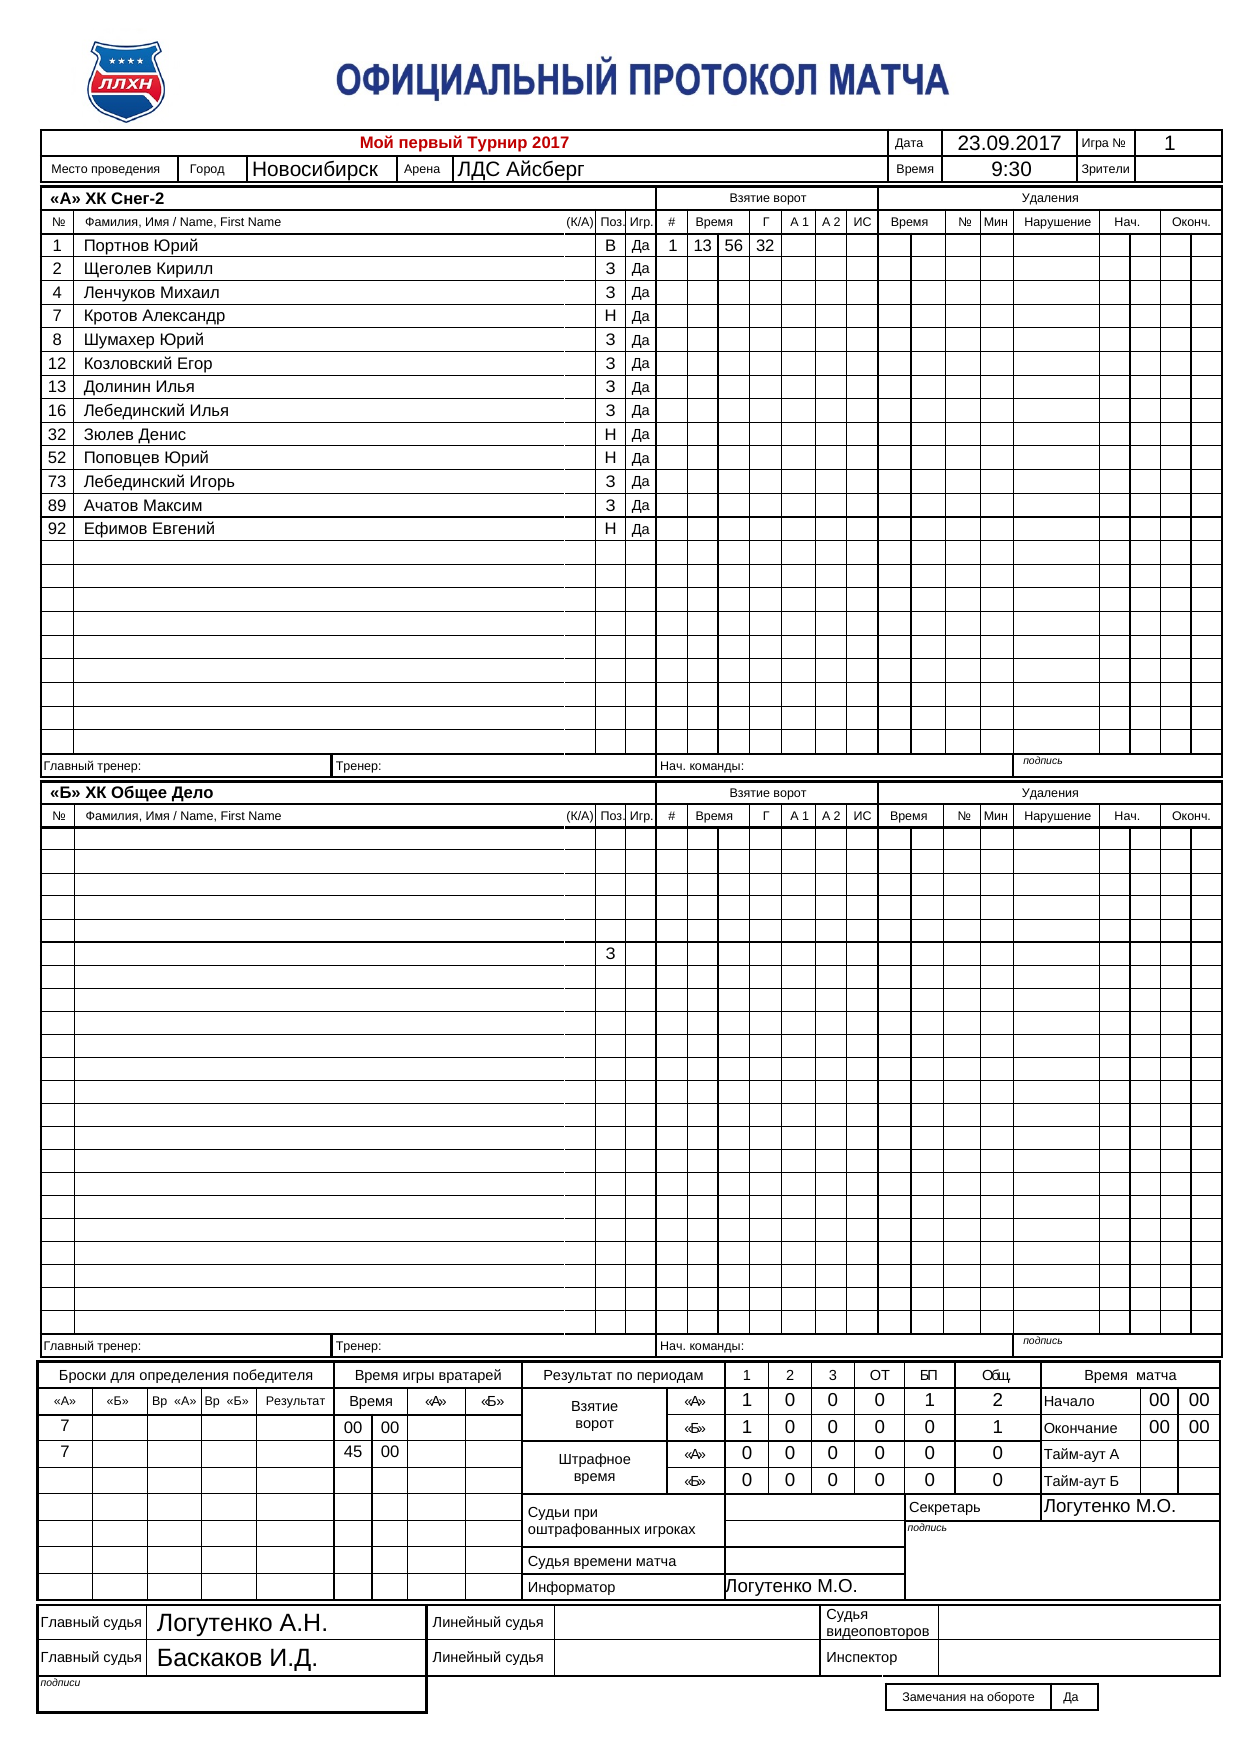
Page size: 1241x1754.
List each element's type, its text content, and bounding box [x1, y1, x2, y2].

table_cell [657, 1127, 687, 1149]
table_cell [1161, 1196, 1190, 1218]
table_cell [657, 1265, 687, 1287]
table_cell Тренер: [333, 1335, 655, 1356]
table_cell [750, 1150, 781, 1172]
table_cell «Б» [668, 1468, 724, 1493]
table_cell [657, 1242, 687, 1264]
table_cell [719, 920, 749, 941]
table_cell [1014, 659, 1099, 682]
table_cell [719, 636, 749, 658]
table_cell [75, 966, 564, 987]
table_cell [657, 636, 687, 658]
table_cell [1192, 376, 1221, 398]
table_cell 0 [769, 1468, 811, 1493]
table_cell [75, 1012, 564, 1033]
table_cell [688, 1058, 717, 1079]
table_cell [782, 920, 815, 941]
table_cell [688, 1288, 717, 1310]
table_cell [565, 636, 595, 658]
table_cell [688, 1081, 717, 1103]
table_cell [879, 1288, 910, 1310]
table_cell [816, 399, 846, 422]
table_cell Вр «А» [148, 1389, 201, 1413]
table_cell [596, 1288, 625, 1310]
table_cell [879, 470, 910, 493]
table_cell [42, 1127, 74, 1149]
table_cell [148, 1494, 201, 1520]
table_cell [1100, 1265, 1129, 1287]
table_cell 8 [42, 328, 73, 351]
table_cell [912, 1058, 943, 1079]
table_cell [1131, 730, 1160, 753]
table_cell [657, 376, 687, 398]
table_cell [626, 612, 655, 634]
table_cell [657, 829, 687, 849]
table_cell [1192, 446, 1221, 469]
table_cell Н [596, 446, 625, 469]
table_cell [750, 1311, 781, 1333]
table_cell [1131, 1058, 1160, 1079]
table_cell Лебединский Илья [74, 399, 564, 422]
table_cell [1131, 352, 1160, 374]
table_cell [1192, 494, 1221, 516]
table_cell [1131, 829, 1160, 849]
table_cell Игр. [626, 805, 655, 826]
table_cell [657, 659, 687, 682]
table_cell [42, 1265, 74, 1287]
table_cell [688, 850, 717, 872]
table_cell 00 [373, 1441, 407, 1467]
table_cell [981, 989, 1013, 1011]
table_header Взятие ворот [657, 188, 877, 209]
table_cell [1014, 376, 1099, 398]
table_cell [1192, 1173, 1221, 1195]
table_cell [1131, 1150, 1160, 1172]
table_cell [688, 399, 717, 422]
table_cell Линейный судья [428, 1606, 554, 1639]
table_cell [981, 1242, 1013, 1264]
table_cell [657, 1081, 687, 1103]
table_cell [782, 1104, 815, 1126]
table_cell [1192, 470, 1221, 493]
table_cell [750, 896, 781, 918]
table_cell Да [626, 328, 655, 351]
table_cell Судья видеоповторов [821, 1606, 938, 1639]
table_cell Время [889, 157, 941, 181]
table_cell [93, 1494, 147, 1520]
table_cell [257, 1547, 333, 1573]
table_cell [1192, 1012, 1221, 1033]
table_cell [750, 1265, 781, 1287]
table_cell [912, 1196, 943, 1218]
table_cell [912, 494, 945, 516]
table_cell [719, 1219, 749, 1241]
table_cell [719, 896, 749, 918]
table_cell [1161, 896, 1190, 918]
table_cell Поз. [596, 805, 625, 826]
table_cell [816, 541, 846, 564]
table_cell [1100, 1219, 1129, 1241]
table_cell [912, 612, 945, 634]
table_cell [879, 896, 910, 918]
table_cell [912, 1288, 943, 1310]
table_cell [719, 829, 749, 849]
table_cell [1100, 588, 1129, 611]
table_header Общ. [956, 1363, 1040, 1387]
table_cell [565, 1173, 595, 1195]
table_cell [1014, 874, 1099, 895]
table_cell [1014, 235, 1099, 256]
table_cell [42, 829, 74, 849]
table_cell [565, 659, 595, 682]
table_cell [1161, 470, 1190, 493]
table_cell [782, 588, 815, 611]
table_cell Да [626, 352, 655, 374]
table_cell [719, 1311, 749, 1333]
table_cell [626, 1265, 655, 1287]
table_cell [782, 896, 815, 918]
table_cell З [596, 470, 625, 493]
table_cell [565, 235, 595, 256]
table_cell [816, 305, 846, 327]
table_cell [782, 1058, 815, 1079]
table_cell [946, 399, 980, 422]
table_cell [148, 1468, 201, 1493]
table_cell «А» [408, 1389, 465, 1413]
table_cell [657, 1219, 687, 1241]
table_cell [879, 850, 910, 872]
table_cell [946, 446, 980, 469]
table_cell [946, 235, 980, 256]
table_cell [596, 612, 625, 634]
table_cell [1131, 659, 1160, 682]
table_cell [1192, 920, 1221, 941]
table_header Игра № [1078, 131, 1134, 155]
table_cell [1014, 1127, 1099, 1149]
table_cell «А» [668, 1389, 724, 1413]
table_cell [879, 659, 910, 682]
table_cell [1192, 659, 1221, 682]
table_cell Ленчуков Михаил [74, 281, 564, 303]
table_cell [879, 1219, 910, 1241]
table_cell [1192, 636, 1221, 658]
table_cell [202, 1547, 256, 1573]
table_cell [565, 446, 595, 469]
table_cell [565, 1196, 595, 1218]
table_cell [816, 257, 846, 280]
table_cell [565, 305, 595, 327]
table_cell [1192, 1265, 1221, 1287]
table_cell [74, 659, 564, 682]
table_cell [782, 281, 815, 303]
table_cell [1131, 1012, 1160, 1033]
table_cell [565, 1311, 595, 1333]
table_cell Н [596, 305, 625, 327]
table_cell [816, 730, 846, 753]
table_cell [565, 683, 595, 706]
table_cell [944, 1311, 980, 1333]
table_cell [42, 1035, 74, 1057]
table_cell [847, 659, 877, 682]
table_cell [912, 1127, 943, 1149]
table_cell [1131, 518, 1160, 540]
table_cell [1161, 588, 1190, 611]
table_cell [879, 446, 910, 469]
table_cell Мин [981, 211, 1013, 233]
table_cell [944, 989, 980, 1011]
table_cell [202, 1441, 256, 1467]
table_cell [944, 1150, 980, 1172]
table_cell [1131, 989, 1160, 1011]
table_cell [596, 1035, 625, 1057]
table_cell [981, 1150, 1013, 1172]
table_cell [879, 874, 910, 895]
table_cell [1131, 707, 1160, 729]
table_cell [726, 1495, 904, 1520]
table_cell [626, 1311, 655, 1333]
table_cell [750, 1242, 781, 1264]
table_cell 7 [39, 1441, 92, 1467]
table_cell [688, 636, 717, 658]
table_cell [912, 1150, 943, 1172]
table_cell [335, 1468, 371, 1493]
table_cell [688, 328, 717, 351]
table_cell [1131, 1127, 1160, 1149]
table_cell [626, 636, 655, 658]
table_cell [750, 376, 781, 398]
table_cell [74, 565, 564, 587]
table_cell [847, 1173, 877, 1195]
table_cell [816, 829, 846, 849]
table_cell [981, 1311, 1013, 1333]
table_cell [782, 328, 815, 351]
table_cell [847, 470, 877, 493]
table_header Взятие ворот [657, 783, 877, 803]
table_cell [1131, 235, 1160, 256]
table_cell Время [879, 211, 945, 233]
table_cell [565, 1081, 595, 1103]
table_cell ИС [847, 805, 877, 826]
table_cell Фамилия, Имя / Name, First Name [74, 211, 565, 233]
table_cell Г [750, 211, 781, 233]
table_cell [719, 683, 749, 706]
table_cell [42, 659, 73, 682]
table_cell [816, 896, 846, 918]
table_cell [719, 281, 749, 303]
table_cell [1161, 1035, 1190, 1057]
table_cell [1014, 257, 1099, 280]
table_cell [879, 423, 910, 445]
table_header «Б» ХК Общее Дело [42, 783, 655, 803]
table_cell [782, 470, 815, 493]
table_cell [782, 376, 815, 398]
table_cell [1100, 376, 1129, 398]
table_cell [626, 850, 655, 872]
table_cell [847, 1196, 877, 1218]
table_cell [257, 1574, 333, 1599]
table_cell [1192, 989, 1221, 1011]
table_cell [944, 1265, 980, 1287]
table_cell [1014, 446, 1099, 469]
table_cell [335, 1547, 371, 1573]
table_cell [750, 920, 781, 941]
table_cell [912, 305, 945, 327]
table_cell [74, 730, 564, 753]
table_cell [596, 829, 625, 849]
table_cell [1100, 541, 1129, 564]
table_cell [981, 1196, 1013, 1218]
table_cell [847, 588, 877, 611]
table_cell [688, 1035, 717, 1057]
table_cell [981, 1081, 1013, 1103]
table_cell [1100, 943, 1129, 964]
table_cell [466, 1574, 521, 1599]
table_cell [981, 281, 1013, 303]
table_cell [657, 730, 687, 753]
table_cell Да [626, 446, 655, 469]
table_cell [782, 257, 815, 280]
table_cell [1131, 896, 1160, 918]
table_cell [1192, 683, 1221, 706]
table_cell Секретарь [906, 1495, 1040, 1520]
table_cell Н [596, 518, 625, 540]
table_cell [1179, 1441, 1219, 1467]
table_cell [879, 636, 910, 658]
table_cell [1014, 850, 1099, 872]
table_cell [847, 612, 877, 634]
table_cell [626, 1058, 655, 1079]
table_cell [1161, 659, 1190, 682]
table_cell 2 [956, 1389, 1040, 1413]
table_cell [626, 920, 655, 941]
table_cell подпись [906, 1522, 1219, 1599]
table_cell [912, 1219, 943, 1241]
table_cell Штрафное время [523, 1442, 666, 1493]
table_cell [750, 730, 781, 753]
table_cell [688, 896, 717, 918]
table_cell [688, 588, 717, 611]
table_cell З [596, 376, 625, 398]
table_cell [1014, 896, 1099, 918]
table_cell [981, 1288, 1013, 1310]
table_cell [719, 328, 749, 351]
table_cell [74, 541, 564, 564]
table_cell [912, 281, 945, 303]
table_cell Долинин Илья [74, 376, 564, 398]
table_cell [1192, 423, 1221, 445]
table_cell [750, 966, 781, 987]
table_cell [750, 281, 781, 303]
table_cell [912, 943, 943, 964]
table_cell [879, 399, 910, 422]
table_cell [1192, 352, 1221, 374]
table_cell А 2 [816, 805, 846, 826]
table_cell [981, 235, 1013, 256]
table_cell [626, 1012, 655, 1033]
table_cell № [42, 805, 74, 826]
table_cell Игр. [626, 211, 655, 233]
table_cell [946, 730, 980, 753]
table_cell [657, 423, 687, 445]
table_cell [1161, 1173, 1190, 1195]
table_cell 13 [42, 376, 73, 398]
table_cell [565, 989, 595, 1011]
table_cell [750, 352, 781, 374]
table_cell [782, 874, 815, 895]
table_cell 0 [812, 1389, 854, 1413]
table_cell [750, 1035, 781, 1057]
table_cell ИС [847, 211, 877, 233]
table_cell [1014, 1173, 1099, 1195]
table_cell [719, 707, 749, 729]
table_cell [626, 541, 655, 564]
table_cell «Б» [668, 1415, 724, 1440]
table_cell [75, 989, 564, 1011]
table_cell [75, 1150, 564, 1172]
table_cell [1100, 1196, 1129, 1218]
table_cell [1131, 1173, 1160, 1195]
table_cell [688, 257, 717, 280]
table_cell [1192, 541, 1221, 564]
table_cell [596, 1173, 625, 1195]
table_cell [1161, 518, 1190, 540]
table_cell [466, 1494, 521, 1520]
table_cell [1100, 305, 1129, 327]
table_cell [879, 683, 910, 706]
table_cell [1014, 518, 1099, 540]
table_cell [408, 1494, 465, 1520]
table_cell [75, 896, 564, 918]
table_cell [626, 896, 655, 918]
table_cell [912, 518, 945, 540]
table_cell [565, 943, 595, 964]
table_cell [596, 1242, 625, 1264]
table_cell [466, 1547, 521, 1573]
table_cell Н [596, 423, 625, 445]
table_cell [782, 1127, 815, 1149]
table_cell [1014, 565, 1099, 587]
table_cell [1161, 423, 1190, 445]
table_cell [657, 1058, 687, 1079]
table_cell [1131, 470, 1160, 493]
table_cell [555, 1640, 819, 1675]
table_cell [719, 1196, 749, 1218]
table_cell [75, 1311, 564, 1333]
table_cell [1179, 1468, 1219, 1493]
table_cell [912, 470, 945, 493]
table_cell [1161, 328, 1190, 351]
table_cell [1161, 943, 1190, 964]
table_cell [719, 588, 749, 611]
table_cell [1161, 494, 1190, 516]
table_cell Время [335, 1389, 407, 1413]
table_cell [75, 1081, 564, 1103]
table_cell [912, 1012, 943, 1033]
table_cell [565, 707, 595, 729]
table_cell [428, 1677, 882, 1711]
table_cell [1100, 1311, 1129, 1333]
table_cell [816, 989, 846, 1011]
table_cell [847, 494, 877, 516]
table_cell [944, 1081, 980, 1103]
table_cell [782, 850, 815, 872]
table_cell Да [626, 494, 655, 516]
table_cell [626, 730, 655, 753]
table_cell [596, 541, 625, 564]
table_header 2 [769, 1363, 811, 1387]
table_cell [1192, 235, 1221, 256]
table_cell [816, 423, 846, 445]
table_cell [816, 518, 846, 540]
table_cell [626, 707, 655, 729]
table_cell [981, 494, 1013, 516]
table_cell 0 [905, 1442, 954, 1467]
table_cell [1161, 874, 1190, 895]
table_cell [148, 1521, 201, 1546]
table_cell [1161, 1150, 1190, 1172]
table_cell [1161, 966, 1190, 987]
table_cell [816, 588, 846, 611]
table_cell [782, 1081, 815, 1103]
table_cell [719, 659, 749, 682]
table_cell Логутенко М.О. [726, 1575, 904, 1599]
table_cell [847, 1242, 877, 1264]
table_cell Фамилия, Имя / Name, First Name [75, 805, 565, 826]
table_cell [565, 541, 595, 564]
table_cell Г [750, 805, 781, 826]
table_cell В [596, 235, 625, 256]
table_cell 0 [905, 1468, 954, 1493]
table_cell [39, 1574, 92, 1599]
table_cell [782, 1219, 815, 1241]
table_cell [1136, 157, 1221, 181]
table_cell [1100, 1081, 1129, 1103]
table_cell [782, 1311, 815, 1333]
table_cell [688, 446, 717, 469]
table_cell [879, 235, 910, 256]
table_cell [944, 874, 980, 895]
table_cell [981, 1265, 1013, 1287]
table_cell [719, 423, 749, 445]
table_cell Да [626, 518, 655, 540]
table_cell [1161, 683, 1190, 706]
table_cell [719, 1035, 749, 1057]
table_cell [981, 446, 1013, 469]
table_cell 0 [769, 1389, 811, 1413]
table_cell [688, 683, 717, 706]
table_cell [879, 966, 910, 987]
table_cell Да [626, 281, 655, 303]
table_cell [816, 943, 846, 964]
table_cell [75, 874, 564, 895]
table_cell [1161, 1012, 1190, 1033]
table_cell [688, 1242, 717, 1264]
table_cell [657, 896, 687, 918]
table_cell [719, 1173, 749, 1195]
table_cell [1192, 874, 1221, 895]
table_cell [946, 376, 980, 398]
table_cell [626, 989, 655, 1011]
table_cell [1100, 683, 1129, 706]
table_cell [1131, 636, 1160, 658]
table_cell [74, 636, 564, 658]
table_cell [688, 1173, 717, 1195]
table_cell [912, 328, 945, 351]
table_cell [1014, 829, 1099, 849]
table_cell [1161, 1288, 1190, 1310]
table_cell [782, 1150, 815, 1172]
table_cell [719, 1265, 749, 1287]
table_cell [946, 565, 980, 587]
table_cell Поповцев Юрий [74, 446, 564, 469]
table_cell [1100, 966, 1129, 987]
table_cell [1192, 1242, 1221, 1264]
table_cell [257, 1468, 333, 1493]
table_cell [879, 1035, 910, 1057]
table_cell [202, 1494, 256, 1520]
table_cell [565, 399, 595, 422]
table_cell [42, 943, 74, 964]
table_cell [816, 1196, 846, 1218]
table_cell [750, 1219, 781, 1241]
table_cell [782, 707, 815, 729]
table_cell [626, 1219, 655, 1241]
table_cell [946, 352, 980, 374]
table_cell [688, 281, 717, 303]
table_cell [816, 328, 846, 351]
table_cell [202, 1521, 256, 1546]
table_cell [565, 328, 595, 351]
table_cell [1131, 966, 1160, 987]
table_cell 0 [905, 1415, 954, 1440]
table_cell [688, 1150, 717, 1172]
table_cell 1 [42, 235, 73, 256]
table_cell [1131, 612, 1160, 634]
table_cell [1161, 565, 1190, 587]
table_cell [879, 352, 910, 374]
table_header 1 [1136, 131, 1221, 155]
table_cell Да [626, 399, 655, 422]
table_cell [1161, 1104, 1190, 1126]
table_cell [981, 352, 1013, 374]
table_cell [688, 1196, 717, 1218]
table_cell [626, 1196, 655, 1218]
table_cell [847, 920, 877, 941]
table_cell [981, 636, 1013, 658]
table_cell 0 [812, 1415, 854, 1440]
table_cell [944, 829, 980, 849]
table_cell [912, 1173, 943, 1195]
table_cell [466, 1468, 521, 1493]
table_cell [42, 989, 74, 1011]
table_cell Лебединский Игорь [74, 470, 564, 493]
table_cell [944, 1127, 980, 1149]
table_cell [981, 874, 1013, 895]
table_cell [879, 588, 910, 611]
table_cell [42, 1104, 74, 1126]
table_cell [816, 1104, 846, 1126]
table_cell [42, 541, 73, 564]
table_cell [879, 1012, 910, 1033]
table_cell 16 [42, 399, 73, 422]
table_cell [912, 829, 943, 849]
table_cell [847, 1127, 877, 1149]
table_cell [1100, 1288, 1129, 1310]
table_cell [75, 1104, 564, 1126]
table_cell [1100, 518, 1129, 540]
table_cell [912, 896, 943, 918]
table_cell [1014, 1104, 1099, 1126]
table_cell [912, 707, 945, 729]
table_cell [981, 1035, 1013, 1057]
table_cell [981, 707, 1013, 729]
table_cell [42, 1173, 74, 1195]
table_cell [1014, 1081, 1099, 1103]
table_cell [657, 1104, 687, 1126]
table_cell З [596, 328, 625, 351]
table_cell [879, 1150, 910, 1172]
table_cell [565, 1127, 595, 1149]
table_cell Щеголев Кирилл [74, 257, 564, 280]
table_cell [1192, 328, 1221, 351]
table_cell [981, 920, 1013, 941]
table_cell Да [626, 423, 655, 445]
table_cell [879, 612, 910, 634]
table_cell 00 [373, 1416, 407, 1440]
table_cell [1192, 1058, 1221, 1079]
table_cell [782, 565, 815, 587]
table_cell [981, 659, 1013, 682]
table_cell [1131, 1104, 1160, 1126]
table_cell [75, 1196, 564, 1218]
table_cell [1141, 1468, 1177, 1493]
table_cell [719, 257, 749, 280]
table_cell [93, 1441, 147, 1467]
table_cell [782, 683, 815, 706]
table_cell [565, 257, 595, 280]
table_cell [1192, 305, 1221, 327]
table_cell [816, 683, 846, 706]
table_cell [1192, 1104, 1221, 1126]
table_cell [847, 1219, 877, 1241]
table_cell [42, 1219, 74, 1241]
table_cell [1014, 423, 1099, 445]
table_cell [879, 1127, 910, 1149]
table_cell [1100, 920, 1129, 941]
table_cell 00 [335, 1416, 371, 1440]
table_cell [74, 612, 564, 634]
table_cell [688, 966, 717, 987]
table_cell [750, 1173, 781, 1195]
table_cell 0 [855, 1442, 904, 1467]
table_cell [1014, 1242, 1099, 1264]
table_cell 1 [956, 1415, 1040, 1440]
table_cell [1131, 588, 1160, 611]
table_cell [750, 683, 781, 706]
table_cell [1131, 423, 1160, 445]
table_cell [981, 541, 1013, 564]
table_cell [946, 305, 980, 327]
table_cell [565, 470, 595, 493]
table_cell [657, 920, 687, 941]
table_cell 0 [812, 1468, 854, 1493]
table_cell [981, 943, 1013, 964]
table_cell [946, 588, 980, 611]
table_cell «Б » [466, 1389, 521, 1413]
table_cell 7 [42, 305, 73, 327]
table_cell [42, 565, 73, 587]
table_cell [596, 1219, 625, 1241]
table_cell [335, 1521, 371, 1546]
table_cell [42, 730, 73, 753]
table_cell [1131, 1196, 1160, 1218]
table_cell [596, 730, 625, 753]
table_cell [946, 518, 980, 540]
table_cell [565, 423, 595, 445]
table_cell [946, 612, 980, 634]
table_cell [1161, 920, 1190, 941]
table_cell [981, 612, 1013, 634]
table_cell [1100, 470, 1129, 493]
table_cell [466, 1441, 521, 1467]
table_cell [912, 423, 945, 445]
table_cell [816, 966, 846, 987]
table_cell [1100, 1104, 1129, 1126]
table_cell 0 [769, 1415, 811, 1440]
table_cell [688, 707, 717, 729]
table_cell [946, 541, 980, 564]
table_cell [782, 1288, 815, 1310]
table_cell [912, 399, 945, 422]
table_cell «А» [39, 1389, 92, 1413]
table_cell [1161, 1311, 1190, 1333]
table_cell 89 [42, 494, 73, 516]
table_header Дата [889, 131, 941, 155]
table_cell [847, 730, 877, 753]
table_cell [657, 281, 687, 303]
table_cell [1100, 1242, 1129, 1264]
table_cell Да [626, 235, 655, 256]
table_cell [981, 850, 1013, 872]
table_header ОТ [855, 1363, 904, 1387]
table_cell [1192, 943, 1221, 964]
table_cell [626, 683, 655, 706]
table_cell [750, 1104, 781, 1126]
table_cell [1161, 707, 1190, 729]
table_cell [981, 829, 1013, 849]
table_cell Оконч. [1161, 211, 1221, 233]
table_cell [1131, 1288, 1160, 1310]
table_cell [1100, 257, 1129, 280]
table_cell [782, 659, 815, 682]
table_cell [75, 1265, 564, 1287]
table_cell [1131, 565, 1160, 587]
table_cell [1192, 1081, 1221, 1103]
table_cell [912, 235, 945, 256]
table_header Да [1052, 1685, 1097, 1709]
table_cell [879, 257, 910, 280]
table_cell [847, 1035, 877, 1057]
table_cell [42, 896, 74, 918]
table_header 23.09.2017 [943, 131, 1076, 155]
table_cell [596, 850, 625, 872]
table_cell [688, 352, 717, 374]
table_cell [816, 850, 846, 872]
table_cell [657, 1150, 687, 1172]
table_cell # [657, 805, 687, 826]
table_cell [981, 423, 1013, 445]
table_cell [719, 1081, 749, 1103]
table_header Броски для определения победителя [39, 1363, 333, 1387]
table_cell [981, 683, 1013, 706]
table_cell [719, 612, 749, 634]
table_cell [719, 1104, 749, 1126]
table_cell [565, 352, 595, 374]
table_cell [1192, 612, 1221, 634]
table_cell [944, 1058, 980, 1079]
table_cell [816, 470, 846, 493]
table_cell [75, 1242, 564, 1264]
table_cell [782, 612, 815, 634]
table_cell [596, 1012, 625, 1033]
table_cell [596, 1265, 625, 1287]
table_cell [565, 1242, 595, 1264]
table_cell 1 [726, 1415, 768, 1440]
table_cell [912, 588, 945, 611]
table_cell [596, 707, 625, 729]
table_cell [1100, 874, 1129, 895]
table_cell [847, 235, 877, 256]
table_cell [912, 257, 945, 280]
table_cell [657, 1012, 687, 1033]
table_cell Оконч. [1161, 805, 1221, 826]
table_cell [1161, 235, 1190, 256]
table_cell [939, 1640, 1219, 1675]
table_cell [946, 494, 980, 516]
table_cell [1100, 352, 1129, 374]
table_cell [1131, 1311, 1160, 1333]
table_cell 0 [956, 1468, 1040, 1493]
table_cell [1161, 399, 1190, 422]
table_cell [816, 494, 846, 516]
table_cell [565, 1058, 595, 1079]
table_cell [719, 966, 749, 987]
table_cell [816, 1265, 846, 1287]
table_cell [782, 518, 815, 540]
table_cell [816, 707, 846, 729]
table_cell [816, 352, 846, 374]
table_cell [1192, 565, 1221, 587]
table_cell [565, 874, 595, 895]
table_cell [1161, 1219, 1190, 1241]
table_cell [1161, 281, 1190, 303]
table_cell [565, 966, 595, 987]
table_cell Кротов Александр [74, 305, 564, 327]
table_cell [719, 1058, 749, 1079]
table_cell [1192, 1288, 1221, 1310]
table_cell [1161, 1127, 1190, 1149]
table_cell [42, 588, 73, 611]
table_cell [879, 1242, 910, 1264]
table_cell [816, 1311, 846, 1333]
table_cell [782, 446, 815, 469]
table_cell [565, 494, 595, 516]
table_cell [816, 235, 846, 256]
table_cell [816, 565, 846, 587]
table_cell Ефимов Евгений [74, 518, 564, 540]
table_cell [981, 518, 1013, 540]
table_cell [688, 829, 717, 849]
table_cell Мин [981, 805, 1013, 826]
table_cell Информатор [523, 1575, 724, 1599]
table_cell 0 [769, 1442, 811, 1467]
table_cell [782, 1242, 815, 1264]
table_cell [657, 257, 687, 280]
table_cell [657, 565, 687, 587]
table_cell [912, 966, 943, 987]
table_cell [946, 328, 980, 351]
table_cell [596, 966, 625, 987]
table_cell [944, 896, 980, 918]
table_cell 0 [812, 1442, 854, 1467]
table_cell [750, 943, 781, 964]
table_cell [1014, 1012, 1099, 1033]
table_cell А 1 [782, 211, 815, 233]
table_cell [1100, 1127, 1129, 1149]
table_cell [912, 1311, 943, 1333]
table_cell [944, 966, 980, 987]
table_cell [944, 1219, 980, 1241]
table_cell [750, 1127, 781, 1149]
table_cell [257, 1521, 333, 1546]
table_cell [373, 1521, 407, 1546]
table_cell [1131, 1265, 1160, 1287]
table_cell [847, 1265, 877, 1287]
table_cell [565, 612, 595, 634]
table_cell [946, 423, 980, 445]
table_cell [782, 541, 815, 564]
table_cell [1192, 707, 1221, 729]
table_cell [939, 1606, 1219, 1639]
table_cell № [946, 211, 980, 233]
table_cell [750, 989, 781, 1011]
table_cell Место проведения [42, 157, 177, 181]
table_cell Главный судья [39, 1606, 146, 1639]
table_cell [688, 1127, 717, 1149]
table_cell [944, 1288, 980, 1310]
table_cell [1192, 257, 1221, 280]
table_cell [847, 446, 877, 469]
table_cell [981, 1219, 1013, 1241]
table_cell [1131, 305, 1160, 327]
table_cell [688, 518, 717, 540]
table_cell [719, 518, 749, 540]
table_cell [93, 1547, 147, 1573]
table_cell [148, 1441, 201, 1467]
table_cell [408, 1441, 465, 1467]
table_cell [1014, 636, 1099, 658]
table_cell [1014, 730, 1099, 753]
table_cell [466, 1521, 521, 1546]
table_cell [565, 1219, 595, 1241]
table_cell [657, 518, 687, 540]
table_cell [782, 494, 815, 516]
table_cell [1192, 281, 1221, 303]
table_cell [782, 1196, 815, 1218]
table_cell [944, 1173, 980, 1195]
table_cell [816, 1219, 846, 1241]
table_cell Зрители [1078, 157, 1134, 181]
table_cell [688, 920, 717, 941]
table_cell [816, 1127, 846, 1149]
table_cell [912, 1035, 943, 1057]
table_cell Шумахер Юрий [74, 328, 564, 351]
table_cell [912, 659, 945, 682]
table_header Удаления [879, 783, 1221, 803]
table_cell 45 [335, 1441, 371, 1467]
table_cell [688, 305, 717, 327]
table_cell [912, 683, 945, 706]
table_cell [750, 494, 781, 516]
table_cell [42, 707, 73, 729]
table_cell [74, 707, 564, 729]
table_cell [42, 1288, 74, 1310]
table_cell [782, 352, 815, 374]
table_cell [912, 1265, 943, 1287]
table_cell [816, 612, 846, 634]
table_cell [1161, 541, 1190, 564]
table_cell [750, 328, 781, 351]
table_cell 0 [855, 1468, 904, 1493]
table_cell [626, 1173, 655, 1195]
table_cell [1131, 257, 1160, 280]
table_cell [750, 1196, 781, 1218]
table_cell [626, 943, 655, 964]
table_cell [688, 1311, 717, 1333]
table_cell Козловский Егор [74, 352, 564, 374]
table_cell [688, 541, 717, 564]
table_cell [750, 636, 781, 658]
table_cell [782, 966, 815, 987]
table_cell Судьи при оштрафованных игроках [523, 1495, 724, 1546]
table_cell [912, 920, 943, 941]
table_cell [1161, 636, 1190, 658]
table_cell [879, 943, 910, 964]
table_cell [750, 1058, 781, 1079]
table_cell [1014, 1219, 1099, 1241]
table_cell [719, 1288, 749, 1310]
table_cell [944, 943, 980, 964]
table_cell [688, 874, 717, 895]
table_cell [596, 1058, 625, 1079]
table_cell [657, 470, 687, 493]
table_cell [847, 1288, 877, 1310]
table_cell [912, 565, 945, 587]
table_cell [719, 399, 749, 422]
table_cell [626, 659, 655, 682]
table_cell Нач. команды: [657, 1335, 1012, 1356]
table_cell [816, 1058, 846, 1079]
table_cell [981, 1104, 1013, 1126]
table_cell Главный тренер: [42, 755, 330, 776]
table_cell [657, 1035, 687, 1057]
table_cell [1100, 636, 1129, 658]
table_cell Новосибирск [248, 157, 396, 181]
table_cell [750, 565, 781, 587]
table_cell [750, 829, 781, 849]
table_cell Город [179, 157, 246, 181]
table_cell [1131, 541, 1160, 564]
table_cell [93, 1521, 147, 1546]
table_cell 1 [905, 1389, 954, 1413]
table_cell [42, 1242, 74, 1264]
table_cell [626, 1104, 655, 1126]
table_cell [750, 850, 781, 872]
table_cell [847, 1012, 877, 1033]
table_cell ЛДС Айсберг [454, 157, 887, 181]
table_cell [42, 636, 73, 658]
table_cell [981, 565, 1013, 587]
table_cell [1014, 612, 1099, 634]
table_cell А 2 [816, 211, 846, 233]
table_cell [981, 305, 1013, 327]
table_cell [879, 989, 910, 1011]
table_cell [719, 446, 749, 469]
table_cell [1131, 281, 1160, 303]
table_cell [750, 874, 781, 895]
table_cell [946, 707, 980, 729]
table_cell З [596, 494, 625, 516]
table_cell 00 [1141, 1389, 1177, 1413]
table_cell [1141, 1441, 1177, 1467]
table_cell (К/А) [565, 805, 595, 826]
table_cell [879, 829, 910, 849]
table_cell [257, 1494, 333, 1520]
table_cell Нач. команды: [657, 755, 1012, 776]
table_cell [596, 1127, 625, 1149]
table_cell [408, 1547, 465, 1573]
table_cell [750, 399, 781, 422]
table_cell [816, 874, 846, 895]
table_cell [879, 1058, 910, 1079]
table_cell [1100, 896, 1129, 918]
table_cell [565, 1012, 595, 1033]
table_cell [847, 829, 877, 849]
table_cell [657, 707, 687, 729]
table_cell Зюлев Денис [74, 423, 564, 445]
table_cell [981, 588, 1013, 611]
table_cell [1161, 257, 1190, 280]
table_cell [847, 683, 877, 706]
table_cell [39, 1547, 92, 1573]
table_cell [847, 1104, 877, 1126]
table_cell З [596, 943, 625, 964]
table_cell [596, 683, 625, 706]
table_cell [1014, 1150, 1099, 1172]
table_cell 00 [1141, 1415, 1177, 1440]
table_cell [816, 446, 846, 469]
table_cell Главный судья [39, 1640, 146, 1675]
table_cell [1161, 1081, 1190, 1103]
table_cell [719, 470, 749, 493]
table_cell [782, 235, 815, 256]
table_cell [1014, 470, 1099, 493]
table_cell [75, 920, 564, 941]
table_cell [847, 636, 877, 658]
table_cell 0 [855, 1415, 904, 1440]
table_cell [912, 989, 943, 1011]
table_cell [373, 1574, 407, 1599]
table_cell 52 [42, 446, 73, 469]
table_cell [750, 612, 781, 634]
table_cell [1014, 328, 1099, 351]
table_cell [816, 1173, 846, 1195]
table_cell [1131, 943, 1160, 964]
table_cell Начало [1042, 1389, 1140, 1413]
table_cell [1014, 305, 1099, 327]
table_cell [1100, 281, 1129, 303]
table_cell [750, 446, 781, 469]
table_cell [93, 1468, 147, 1493]
table_cell [879, 1081, 910, 1103]
table_cell [1100, 565, 1129, 587]
table_cell [657, 1173, 687, 1195]
table_cell [750, 423, 781, 445]
table_cell [847, 328, 877, 351]
table_cell [847, 541, 877, 564]
table_cell [1161, 850, 1190, 872]
picture [5, 28, 1179, 129]
table_cell [750, 1012, 781, 1033]
table_cell [750, 659, 781, 682]
table_cell Судья времени матча [523, 1548, 724, 1573]
table_header 3 [812, 1363, 854, 1387]
table_cell [816, 1081, 846, 1103]
table_cell [565, 588, 595, 611]
table_cell [719, 541, 749, 564]
table_cell 00 [1179, 1415, 1219, 1440]
table_cell [1161, 1058, 1190, 1079]
table_cell [626, 1150, 655, 1172]
table_cell Время [688, 211, 749, 233]
table_cell [782, 1265, 815, 1287]
table_cell [719, 1150, 749, 1172]
table_cell [944, 920, 980, 941]
table_cell Инспектор [821, 1640, 938, 1675]
table_cell [688, 470, 717, 493]
table_cell [1100, 399, 1129, 422]
table_cell 1 [657, 235, 687, 256]
table_cell [1100, 446, 1129, 469]
table_cell [726, 1521, 904, 1546]
table_header Время игры вратарей [335, 1363, 521, 1387]
table_cell [565, 1104, 595, 1126]
table_cell [42, 966, 74, 987]
table_cell [847, 707, 877, 729]
table_cell [1014, 399, 1099, 422]
table_cell [657, 328, 687, 351]
table_cell [816, 920, 846, 941]
table_cell [816, 636, 846, 658]
table_cell Ачатов Максим [74, 494, 564, 516]
table_cell [1100, 494, 1129, 516]
table_cell [657, 541, 687, 564]
table_cell [981, 1173, 1013, 1195]
table_cell 0 [855, 1389, 904, 1413]
table_cell [782, 1012, 815, 1033]
table_cell [202, 1574, 256, 1599]
table_cell [688, 423, 717, 445]
table_cell [75, 829, 564, 849]
table_cell [93, 1416, 147, 1440]
table_cell [946, 636, 980, 658]
table_cell [946, 470, 980, 493]
table_cell [750, 470, 781, 493]
table_cell [42, 612, 73, 634]
table_cell [657, 850, 687, 872]
table_cell [981, 896, 1013, 918]
table_cell [1100, 730, 1129, 753]
table_cell Портнов Юрий [74, 235, 564, 256]
table_cell [596, 659, 625, 682]
table_cell [1131, 683, 1160, 706]
table_cell [879, 376, 910, 398]
table_cell [981, 1127, 1013, 1149]
table_cell [75, 850, 564, 872]
table_cell [335, 1574, 371, 1599]
table_cell [75, 1288, 564, 1310]
table_cell [1161, 989, 1190, 1011]
table_cell [626, 1127, 655, 1149]
table_cell [1014, 1035, 1099, 1057]
table_cell [1192, 1219, 1221, 1241]
table_cell [1192, 1035, 1221, 1057]
table_cell 12 [42, 352, 73, 374]
table_cell [816, 659, 846, 682]
table_cell [1131, 1081, 1160, 1103]
table_cell [1161, 730, 1190, 753]
table_cell [688, 565, 717, 587]
table_cell [879, 1104, 910, 1126]
table_cell [1014, 707, 1099, 729]
table_cell [782, 423, 815, 445]
table_cell [657, 446, 687, 469]
table_cell [782, 305, 815, 327]
table_cell [912, 541, 945, 564]
table_cell [946, 281, 980, 303]
table_cell [1014, 281, 1099, 303]
table_cell [1192, 966, 1221, 987]
table_cell [816, 1035, 846, 1057]
table_cell [1161, 446, 1190, 469]
table_cell [408, 1416, 465, 1440]
table_cell подпись [1014, 755, 1221, 776]
table_cell [879, 730, 910, 753]
table_cell [75, 1035, 564, 1057]
table_cell Окончание [1042, 1415, 1140, 1440]
table_cell [912, 850, 943, 872]
table_cell [565, 565, 595, 587]
table_cell 56 [719, 235, 749, 256]
table_cell Логутенко А.Н. [147, 1606, 425, 1639]
table_cell [257, 1416, 333, 1440]
table_cell [1100, 612, 1129, 634]
table_cell № [42, 211, 73, 233]
table_cell [1014, 588, 1099, 611]
table_cell [1131, 1219, 1160, 1241]
table_cell [719, 494, 749, 516]
table_cell [657, 399, 687, 422]
table_cell [1100, 1058, 1129, 1079]
table_cell [565, 1288, 595, 1310]
table_cell [657, 1311, 687, 1333]
table_cell [626, 966, 655, 987]
table_cell Да [626, 470, 655, 493]
table_cell [596, 565, 625, 587]
table_cell [719, 874, 749, 895]
table_cell [1014, 1196, 1099, 1218]
table_cell [782, 1173, 815, 1195]
table_cell [912, 446, 945, 469]
table_cell [912, 352, 945, 374]
table_cell Тренер: [333, 755, 655, 776]
table_cell 92 [42, 518, 73, 540]
table_cell [408, 1521, 465, 1546]
table_cell [912, 1081, 943, 1103]
table_cell № [944, 805, 980, 826]
table_cell [719, 376, 749, 398]
table_cell [1161, 1265, 1190, 1287]
table_cell [1192, 518, 1221, 540]
table_cell [626, 588, 655, 611]
table_cell [912, 376, 945, 398]
table_cell Нарушение [1014, 805, 1099, 826]
table_cell [981, 730, 1013, 753]
table_cell [719, 565, 749, 587]
table_cell [565, 829, 595, 849]
table_cell [879, 707, 910, 729]
table_header Время матча [1042, 1363, 1219, 1387]
table_cell [912, 1242, 943, 1264]
table_cell Нарушение [1014, 211, 1099, 233]
table_cell [688, 376, 717, 398]
table_cell [565, 518, 595, 540]
table_cell [816, 376, 846, 398]
table_cell [719, 1012, 749, 1033]
table_cell [750, 1288, 781, 1310]
table_cell [750, 707, 781, 729]
table_cell Линейный судья [428, 1640, 554, 1675]
table_cell [1014, 541, 1099, 564]
table_cell [879, 920, 910, 941]
table_cell [657, 494, 687, 516]
table_cell [847, 1311, 877, 1333]
table_cell [1014, 966, 1099, 987]
table_cell [1131, 850, 1160, 872]
table_cell [981, 1012, 1013, 1033]
table_cell [75, 1058, 564, 1079]
table_cell [981, 257, 1013, 280]
table_cell [879, 541, 910, 564]
table_cell [1192, 1127, 1221, 1149]
table_cell [565, 1265, 595, 1287]
table_cell [912, 730, 945, 753]
table_cell [1131, 328, 1160, 351]
table_cell [847, 966, 877, 987]
table_cell Да [626, 257, 655, 280]
table_cell [879, 281, 910, 303]
table_cell [782, 943, 815, 964]
table_cell [750, 541, 781, 564]
table_cell [879, 1265, 910, 1287]
table_cell [657, 966, 687, 987]
table_header БП [905, 1363, 954, 1387]
table_cell Нач. [1100, 805, 1160, 826]
table_cell [596, 588, 625, 611]
table_cell [688, 943, 717, 964]
table_cell [626, 1288, 655, 1310]
table_cell 0 [726, 1442, 768, 1467]
table_cell [782, 989, 815, 1011]
table_cell [750, 257, 781, 280]
table_cell [596, 1196, 625, 1218]
table_cell [1131, 920, 1160, 941]
table_cell [816, 1150, 846, 1172]
table_cell [981, 470, 1013, 493]
table_cell [879, 1173, 910, 1195]
table_cell [657, 352, 687, 374]
table_cell [1131, 494, 1160, 516]
table_cell Нач. [1100, 211, 1160, 233]
table_cell 0 [956, 1442, 1040, 1467]
table_cell Тайм-аут А [1042, 1441, 1140, 1467]
table_cell [42, 920, 74, 941]
table_cell [1100, 423, 1129, 445]
table_cell [565, 1150, 595, 1172]
table_cell [719, 305, 749, 327]
table_cell [688, 730, 717, 753]
table_cell [1014, 683, 1099, 706]
table_cell [565, 850, 595, 872]
table_cell Баскаков И.Д. [147, 1640, 425, 1675]
table_cell [202, 1416, 256, 1440]
table_cell [816, 1288, 846, 1310]
table_cell [1161, 612, 1190, 634]
table_cell Взятие ворот [523, 1389, 666, 1440]
table_cell Поз. [596, 211, 625, 233]
table_cell [42, 1196, 74, 1218]
table_cell [148, 1574, 201, 1599]
table_cell [847, 1081, 877, 1103]
table_cell [75, 1219, 564, 1241]
table_cell [42, 850, 74, 872]
table_cell [1014, 1265, 1099, 1287]
table_cell [657, 1288, 687, 1310]
table_cell [42, 1012, 74, 1033]
table_cell [847, 1150, 877, 1172]
table_cell [74, 683, 564, 706]
table_cell [373, 1468, 407, 1493]
table_cell [782, 399, 815, 422]
table_cell [750, 1081, 781, 1103]
table_cell [657, 588, 687, 611]
table_cell [688, 659, 717, 682]
table_cell [847, 989, 877, 1011]
table_cell [373, 1494, 407, 1520]
table_cell [1192, 896, 1221, 918]
table_cell [1161, 305, 1190, 327]
table_cell [596, 1311, 625, 1333]
table_cell [879, 1196, 910, 1218]
table_cell [981, 1058, 1013, 1079]
table_cell [816, 281, 846, 303]
table_cell [782, 730, 815, 753]
table_cell 13 [688, 235, 717, 256]
table_header 1 [726, 1363, 768, 1387]
table_cell [335, 1494, 371, 1520]
table_cell [626, 1081, 655, 1103]
table_cell [626, 1035, 655, 1057]
table_cell 2 [42, 257, 73, 280]
table_cell З [596, 352, 625, 374]
table_cell [847, 399, 877, 422]
table_cell [944, 850, 980, 872]
table_cell [750, 305, 781, 327]
table_cell [596, 920, 625, 941]
table_cell [981, 399, 1013, 422]
table_cell Арена [398, 157, 452, 181]
table_cell [981, 328, 1013, 351]
table_cell [847, 423, 877, 445]
table_cell [879, 494, 910, 516]
table_cell [626, 565, 655, 587]
table_cell [879, 305, 910, 327]
table_cell [657, 943, 687, 964]
table_cell [688, 989, 717, 1011]
table_cell [688, 1104, 717, 1126]
table_cell [946, 257, 980, 280]
table_cell [1100, 1012, 1129, 1033]
table_cell [688, 1265, 717, 1287]
table_cell Время [688, 805, 749, 826]
table_cell [1161, 829, 1190, 849]
table_cell [1014, 989, 1099, 1011]
table_cell [657, 305, 687, 327]
table_header Замечания на обороте [887, 1685, 1050, 1709]
table_cell [750, 518, 781, 540]
table_cell Главный тренер: [42, 1335, 330, 1356]
table_cell [944, 1012, 980, 1033]
table_cell [1131, 1242, 1160, 1264]
table_cell [1192, 1150, 1221, 1172]
table_cell [1099, 1682, 1220, 1711]
table_cell [1131, 446, 1160, 469]
table_cell [847, 565, 877, 587]
table_cell [1192, 1311, 1221, 1333]
table_cell [944, 1104, 980, 1126]
table_cell [912, 636, 945, 658]
table_cell [148, 1416, 201, 1440]
table_cell [42, 874, 74, 895]
table_cell [719, 1127, 749, 1149]
table_cell [596, 636, 625, 658]
table_cell [719, 989, 749, 1011]
table_cell [565, 281, 595, 303]
table_header Результат по периодам [523, 1363, 724, 1387]
table_cell [1131, 399, 1160, 422]
table_cell [847, 257, 877, 280]
table_cell [688, 612, 717, 634]
table_cell [816, 1012, 846, 1033]
table_cell [944, 1196, 980, 1218]
table_cell подпись [1014, 1335, 1221, 1356]
table_cell [75, 1173, 564, 1195]
table_cell [626, 874, 655, 895]
table_cell [847, 305, 877, 327]
table_cell подписи [39, 1677, 425, 1711]
table_cell [74, 588, 564, 611]
table_cell [847, 943, 877, 964]
table_cell А 1 [782, 805, 815, 826]
table_cell Да [626, 376, 655, 398]
table_cell [373, 1547, 407, 1573]
table_cell [1100, 989, 1129, 1011]
table_cell «Б» [93, 1389, 147, 1413]
table_cell [782, 636, 815, 658]
table_cell 9:30 [943, 157, 1076, 181]
table_cell [719, 352, 749, 374]
table_cell [596, 1104, 625, 1126]
table_cell Логутенко М.О. [1042, 1495, 1219, 1520]
table_cell [42, 1058, 74, 1079]
table_cell [75, 1127, 564, 1149]
table_cell 1 [726, 1389, 768, 1413]
table_cell [719, 1242, 749, 1264]
table_cell [726, 1548, 904, 1573]
table_cell Да [626, 305, 655, 327]
table_cell [782, 829, 815, 849]
table_cell [944, 1242, 980, 1264]
table_cell [1100, 1150, 1129, 1172]
table_cell [466, 1416, 521, 1440]
table_cell (К/А) [565, 211, 595, 233]
table_cell [912, 874, 943, 895]
table_cell [1192, 730, 1221, 753]
table_cell [1014, 1058, 1099, 1079]
table_cell [847, 352, 877, 374]
table_cell [1100, 707, 1129, 729]
table_cell [1014, 352, 1099, 374]
table_cell [750, 588, 781, 611]
table_cell [1161, 376, 1190, 398]
table_header Мой первый Турнир 2017 [42, 131, 887, 155]
table_cell [555, 1606, 819, 1639]
table_cell Время [879, 805, 943, 826]
table_cell [1192, 850, 1221, 872]
table_cell [1131, 1035, 1160, 1057]
table_cell [847, 874, 877, 895]
table_cell [202, 1468, 256, 1493]
table_cell [1100, 328, 1129, 351]
table_cell [946, 683, 980, 706]
table_cell [596, 896, 625, 918]
table_cell [596, 1081, 625, 1103]
table_cell [981, 376, 1013, 398]
table_cell [946, 659, 980, 682]
table_cell [565, 896, 595, 918]
table_cell 00 [1179, 1389, 1219, 1413]
table_cell 4 [42, 281, 73, 303]
table_cell [879, 518, 910, 540]
table_cell [1014, 920, 1099, 941]
table_cell [1131, 376, 1160, 398]
table_cell [39, 1521, 92, 1546]
table_cell 0 [726, 1468, 768, 1493]
table_cell [688, 1219, 717, 1241]
table_cell Результат [257, 1389, 333, 1413]
table_cell [719, 850, 749, 872]
table_cell 32 [42, 423, 73, 445]
table_cell [719, 730, 749, 753]
table_cell [626, 829, 655, 849]
table_cell [816, 1242, 846, 1264]
table_cell [847, 896, 877, 918]
table_cell [879, 565, 910, 587]
table_cell [657, 683, 687, 706]
table_cell [596, 874, 625, 895]
table_cell [1014, 494, 1099, 516]
table_cell [626, 1242, 655, 1264]
table_cell 7 [39, 1416, 92, 1440]
table_cell [1192, 1196, 1221, 1218]
table_cell 73 [42, 470, 73, 493]
table_cell [565, 920, 595, 941]
table_cell [148, 1547, 201, 1573]
table_cell [657, 1196, 687, 1218]
table_cell [42, 683, 73, 706]
table_cell «А» [668, 1442, 724, 1467]
table_cell Тайм-аут Б [1042, 1468, 1140, 1493]
table_cell # [657, 211, 687, 233]
table_cell [719, 943, 749, 964]
table_cell [657, 612, 687, 634]
table_cell [847, 850, 877, 872]
table_cell [1100, 1035, 1129, 1057]
table_cell [1014, 943, 1099, 964]
table_cell [1100, 1173, 1129, 1195]
table_cell [42, 1081, 74, 1103]
table_cell [1100, 659, 1129, 682]
table_cell [847, 1058, 877, 1079]
table_cell [1014, 1288, 1099, 1310]
table_cell Вр «Б» [202, 1389, 256, 1413]
table_cell [883, 1677, 1220, 1681]
table_cell [847, 281, 877, 303]
table_cell [1100, 850, 1129, 872]
table_cell [879, 1311, 910, 1333]
table_cell [1100, 829, 1129, 849]
table_cell 32 [750, 235, 781, 256]
table_cell [879, 328, 910, 351]
table_cell [981, 966, 1013, 987]
table_cell [42, 1150, 74, 1172]
table_cell [39, 1494, 92, 1520]
table_cell [39, 1468, 92, 1493]
table_cell [408, 1574, 465, 1599]
table_cell [912, 1104, 943, 1126]
table_cell [565, 376, 595, 398]
table_cell [1192, 829, 1221, 849]
table_cell [944, 1035, 980, 1057]
table_header «А» ХК Снег-2 [42, 188, 655, 209]
table_cell [847, 518, 877, 540]
table_cell [847, 376, 877, 398]
table_cell [42, 1311, 74, 1333]
table_cell [1192, 588, 1221, 611]
table_cell [75, 943, 564, 964]
table_cell [93, 1574, 147, 1599]
table_cell [257, 1441, 333, 1467]
table_cell [1161, 352, 1190, 374]
table_cell [1014, 1311, 1099, 1333]
table_cell [688, 1012, 717, 1033]
table_cell З [596, 281, 625, 303]
table_cell [1100, 235, 1129, 256]
table_cell З [596, 257, 625, 280]
table_cell [657, 989, 687, 1011]
table_cell З [596, 399, 625, 422]
table_cell [596, 989, 625, 1011]
table_cell [596, 1150, 625, 1172]
table_cell [565, 1035, 595, 1057]
table_cell [408, 1468, 465, 1493]
table_cell [657, 874, 687, 895]
table_cell [1161, 1242, 1190, 1264]
table_header Удаления [879, 188, 1221, 209]
table_cell [1131, 874, 1160, 895]
table_cell [565, 730, 595, 753]
table_cell [782, 1035, 815, 1057]
table_cell [688, 494, 717, 516]
table_cell [1192, 399, 1221, 422]
